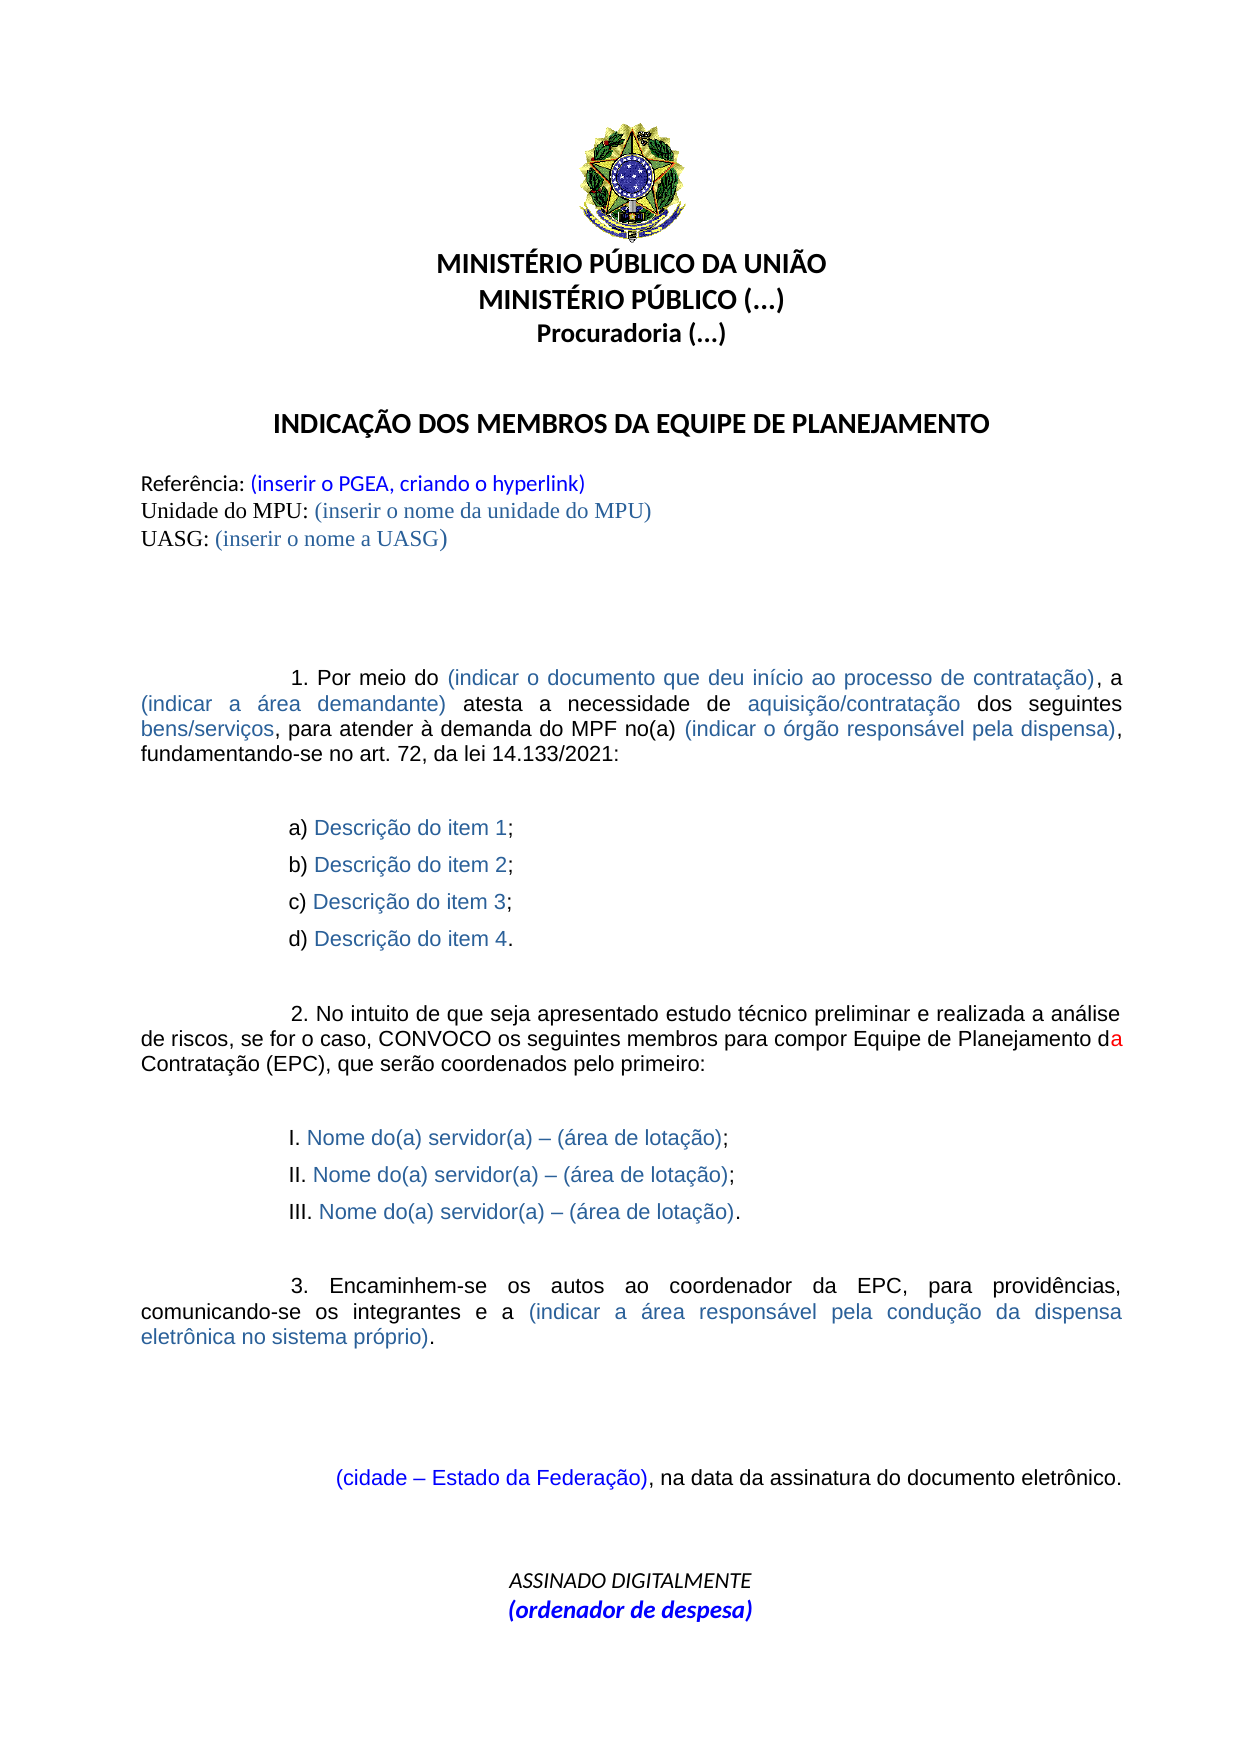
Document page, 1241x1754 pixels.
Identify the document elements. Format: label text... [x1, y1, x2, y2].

text 2. No intuito de que seja apresentado estudo técnico preliminar e realizada a análise de riscos, se for o caso, CONVOCO os seguintes membros para compor Equipe de Planejamento da Contratação (EPC), que serão coordenados pelo primeiro: [141, 1001, 1122, 1076]
text Unidade do MPU: (inserir o nome da unidade do MPU) [141, 497, 1122, 523]
text ASSINADO DIGITALMENTE [141, 1566, 1122, 1594]
text I. Nome do(a) servidor(a) – (área de lotação); [288, 1125, 1122, 1150]
text 1. Por meio do (indicar o documento que deu início ao processo de contratação), a (indicar a área demandante) atesta a necessidade de aquisição/contratação dos seguintes bens/serviços, para atender à demanda do MPF no(a) (indicar o órgão responsável pela dispensa), fundamentando-se no art. 72, da lei 14.133/2021: [141, 665, 1122, 766]
text (cidade – Estado da Federação), na data da assinatura do documento eletrônico. [141, 1465, 1122, 1490]
text MINISTÉRIO PÚBLICO (...) [141, 281, 1122, 316]
text Referência: (inserir o PGEA, criando o hyperlink) [141, 469, 1122, 497]
text Procuradoria (...) [141, 316, 1122, 349]
text c) Descrição do item 3; [288, 889, 1122, 914]
text III. Nome do(a) servidor(a) – (área de lotação). [288, 1199, 1122, 1224]
text II. Nome do(a) servidor(a) – (área de lotação); [288, 1162, 1122, 1187]
text (ordenador de despesa) [141, 1594, 1122, 1624]
text MINISTÉRIO PÚBLICO DA UNIÃO [141, 245, 1122, 281]
text a) Descrição do item 1; [288, 815, 1122, 840]
text d) Descrição do item 4. [288, 926, 1122, 952]
text UASG: (inserir o nome a UASG) [141, 523, 1122, 552]
text 3. Encaminhem-se os autos ao coordenador da EPC, para providências, comunicando-se os integrantes e a (indicar a área responsável pela condução da dispensa eletrônica no sistema próprio). [141, 1273, 1122, 1349]
text b) Descrição do item 2; [288, 852, 1122, 877]
text INDICAÇÃO DOS MEMBROS DA EQUIPE DE PLANEJAMENTO [141, 406, 1122, 441]
